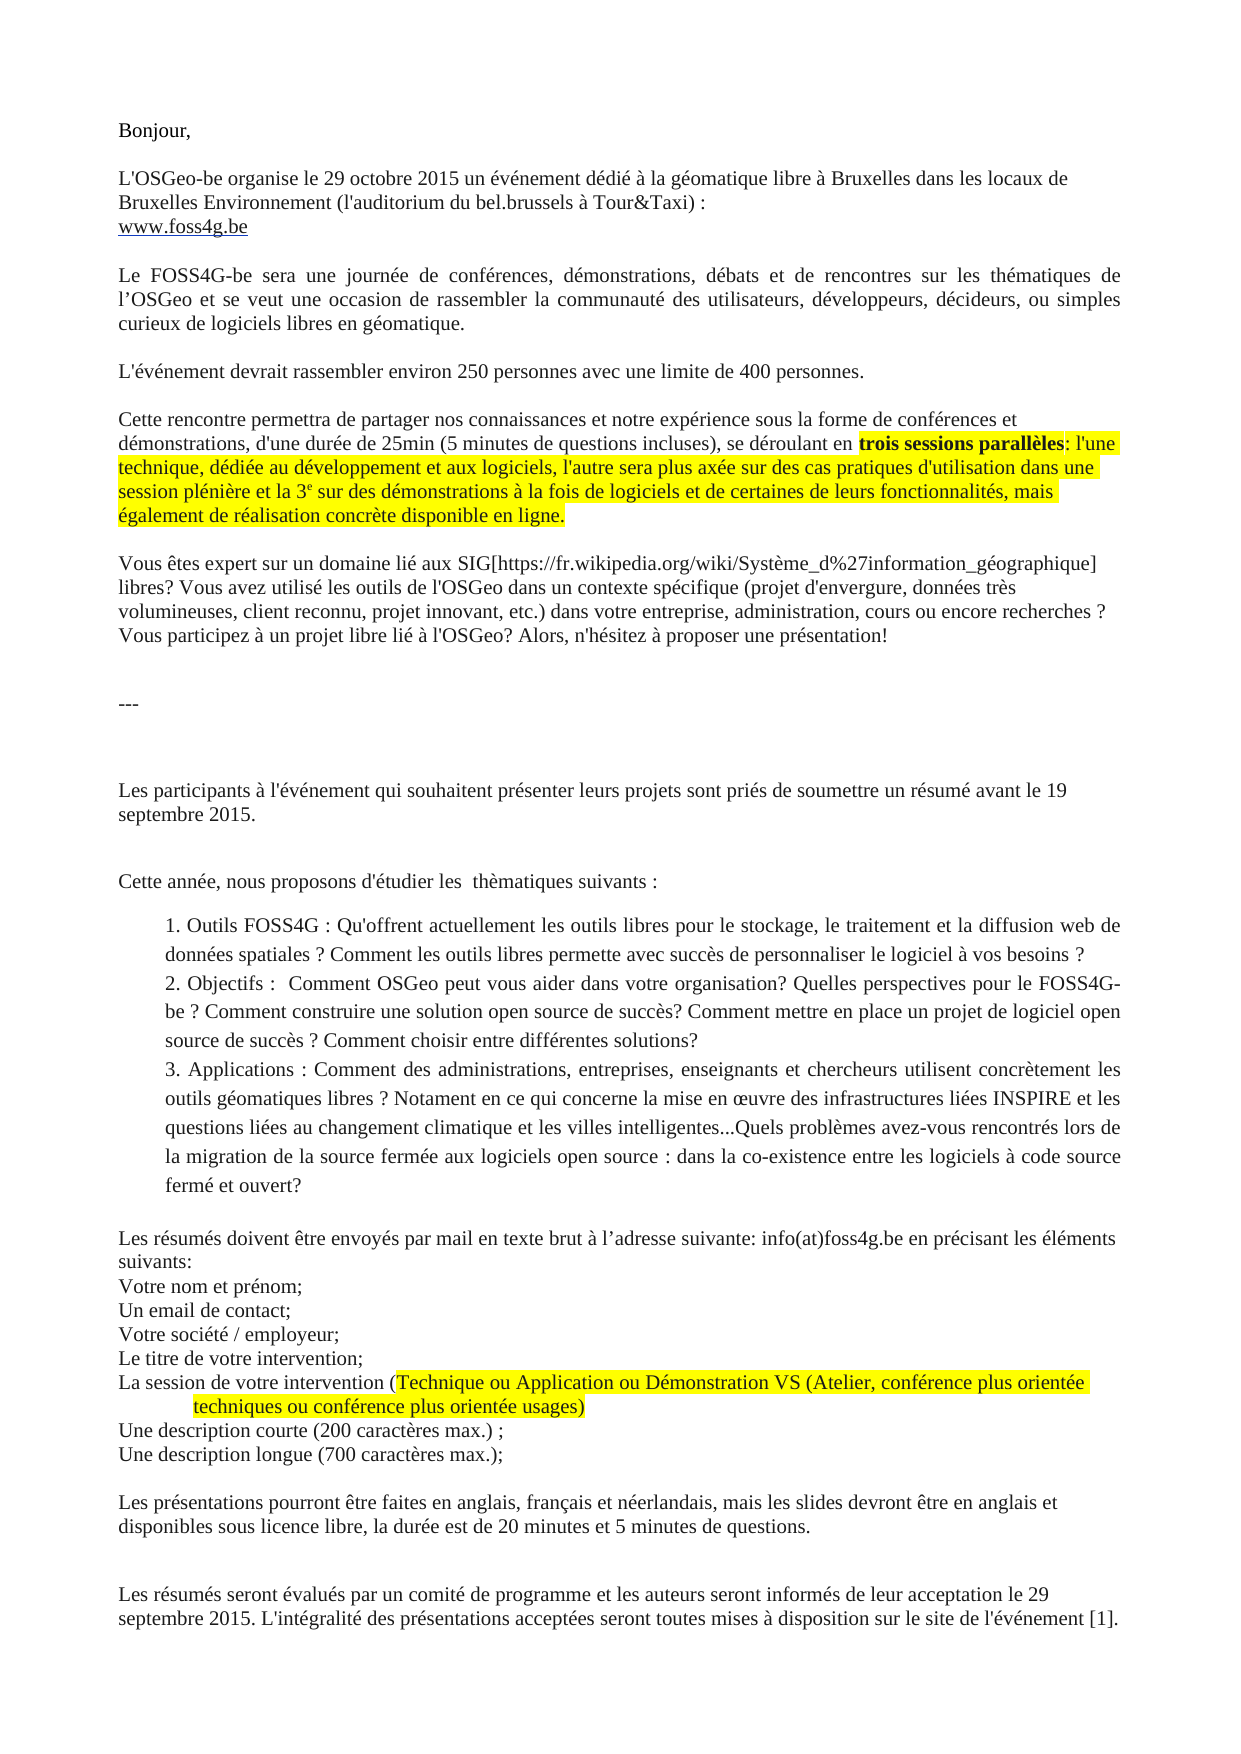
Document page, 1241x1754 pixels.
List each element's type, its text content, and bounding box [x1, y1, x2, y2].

text Les présentations pourront être faites en anglais, français et néerlandais, mais les slides devront être en anglais et disponibles sous licence libre, la durée est de 20 minutes et 5 minutes de questions. [118, 1490, 1122, 1538]
text Les résumés seront évalués par un comité de programme et les auteurs seront informés de leur acceptation le 29 septembre 2015. L'intégralité des présentations acceptées seront toutes mises à disposition sur le site de l'événement [1]. [118, 1582, 1122, 1630]
list Applications : Comment des administrations, entreprises, enseignants et chercheurs utilisent concrètement les outils géomatiques libres ? Notament en ce qui concerne la mise en œuvre des infrastructures liées INSPIRE et les questions liées au changement climatique et les villes intelligentes...Quels problèmes avez-vous rencontrés lors de la migration de la source fermée aux logiciels open source : dans la co-existence entre les logiciels à code source fermé et ouvert? [165, 1057, 1122, 1197]
list Outils FOSS4G : Qu'offrent actuellement les outils libres pour le stockage, le traitement et la diffusion web de données spatiales ? Comment les outils libres permette avec succès de personnaliser le logiciel à vos besoins ? [165, 913, 1122, 966]
text Cette rencontre permettra de partager nos connaissances et notre expérience sous la forme de conférences et démonstrations, d'une durée de 25min (5 minutes de questions incluses), se déroulant en trois sessions parallèles: l'une technique, dédiée au développement et aux logiciels, l'autre sera plus axée sur des cas pratiques d'utilisation dans une session plénière et la 3e sur des démonstrations à la fois de logiciels et de certaines de leurs fonctionnalités, mais également de réalisation concrète disponible en ligne. [118, 407, 1122, 527]
text www.foss4g.be [118, 214, 1122, 238]
text La session de votre intervention (Technique ou Application ou Démonstration VS (Atelier, conférence plus orientée techniques ou conférence plus orientée usages) [118, 1370, 1122, 1418]
text Une description longue (700 caractères max.); [118, 1442, 1122, 1466]
text --- [118, 691, 1122, 715]
text Les participants à l'événement qui souhaitent présenter leurs projets sont priés de soumettre un résumé avant le 19 septembre 2015. [118, 778, 1122, 826]
text Une description courte (200 caractères max.) ; [118, 1418, 1122, 1442]
text Le FOSS4G-be sera une journée de conférences, démonstrations, débats et de rencontres sur les thématiques de l’OSGeo et se veut une occasion de rassembler la communauté des utilisateurs, développeurs, décideurs, ou simples curieux de logiciels libres en géomatique. [118, 262, 1122, 335]
text Cette année, nous proposons d'étudier les thèmatiques suivants : [118, 869, 1122, 893]
text Vous êtes expert sur un domaine lié aux SIG[https://fr.wikipedia.org/wiki/Système_d%27information_géographique] libres? Vous avez utilisé les outils de l'OSGeo dans un contexte spécifique (projet d'envergure, données très volumineuses, client reconnu, projet innovant, etc.) dans votre entreprise, administration, cours ou encore recherches ? Vous participez à un projet libre lié à l'OSGeo? Alors, n'hésitez à proposer une présentation! [118, 551, 1122, 647]
text Votre nom et prénom; [118, 1273, 1122, 1298]
list Objectifs : Comment OSGeo peut vous aider dans votre organisation? Quelles perspectives pour le FOSS4G-be ? Comment construire une solution open source de succès? Comment mettre en place un projet de logiciel open source de succès ? Comment choisir entre différentes solutions? [165, 971, 1122, 1052]
text L'OSGeo-be organise le 29 octobre 2015 un événement dédié à la géomatique libre à Bruxelles dans les locaux de Bruxelles Environnement (l'auditorium du bel.brussels à Tour&Taxi) : [118, 166, 1122, 214]
text Votre société / employeur; [118, 1322, 1122, 1346]
text Bonjour, [118, 118, 1122, 142]
text L'événement devrait rassembler environ 250 personnes avec une limite de 400 personnes. [118, 359, 1122, 383]
text Le titre de votre intervention; [118, 1346, 1122, 1370]
text Les résumés doivent être envoyés par mail en texte brut à l’adresse suivante: info(at)foss4g.be en précisant les éléments suivants: [118, 1225, 1122, 1273]
text Un email de contact; [118, 1298, 1122, 1322]
